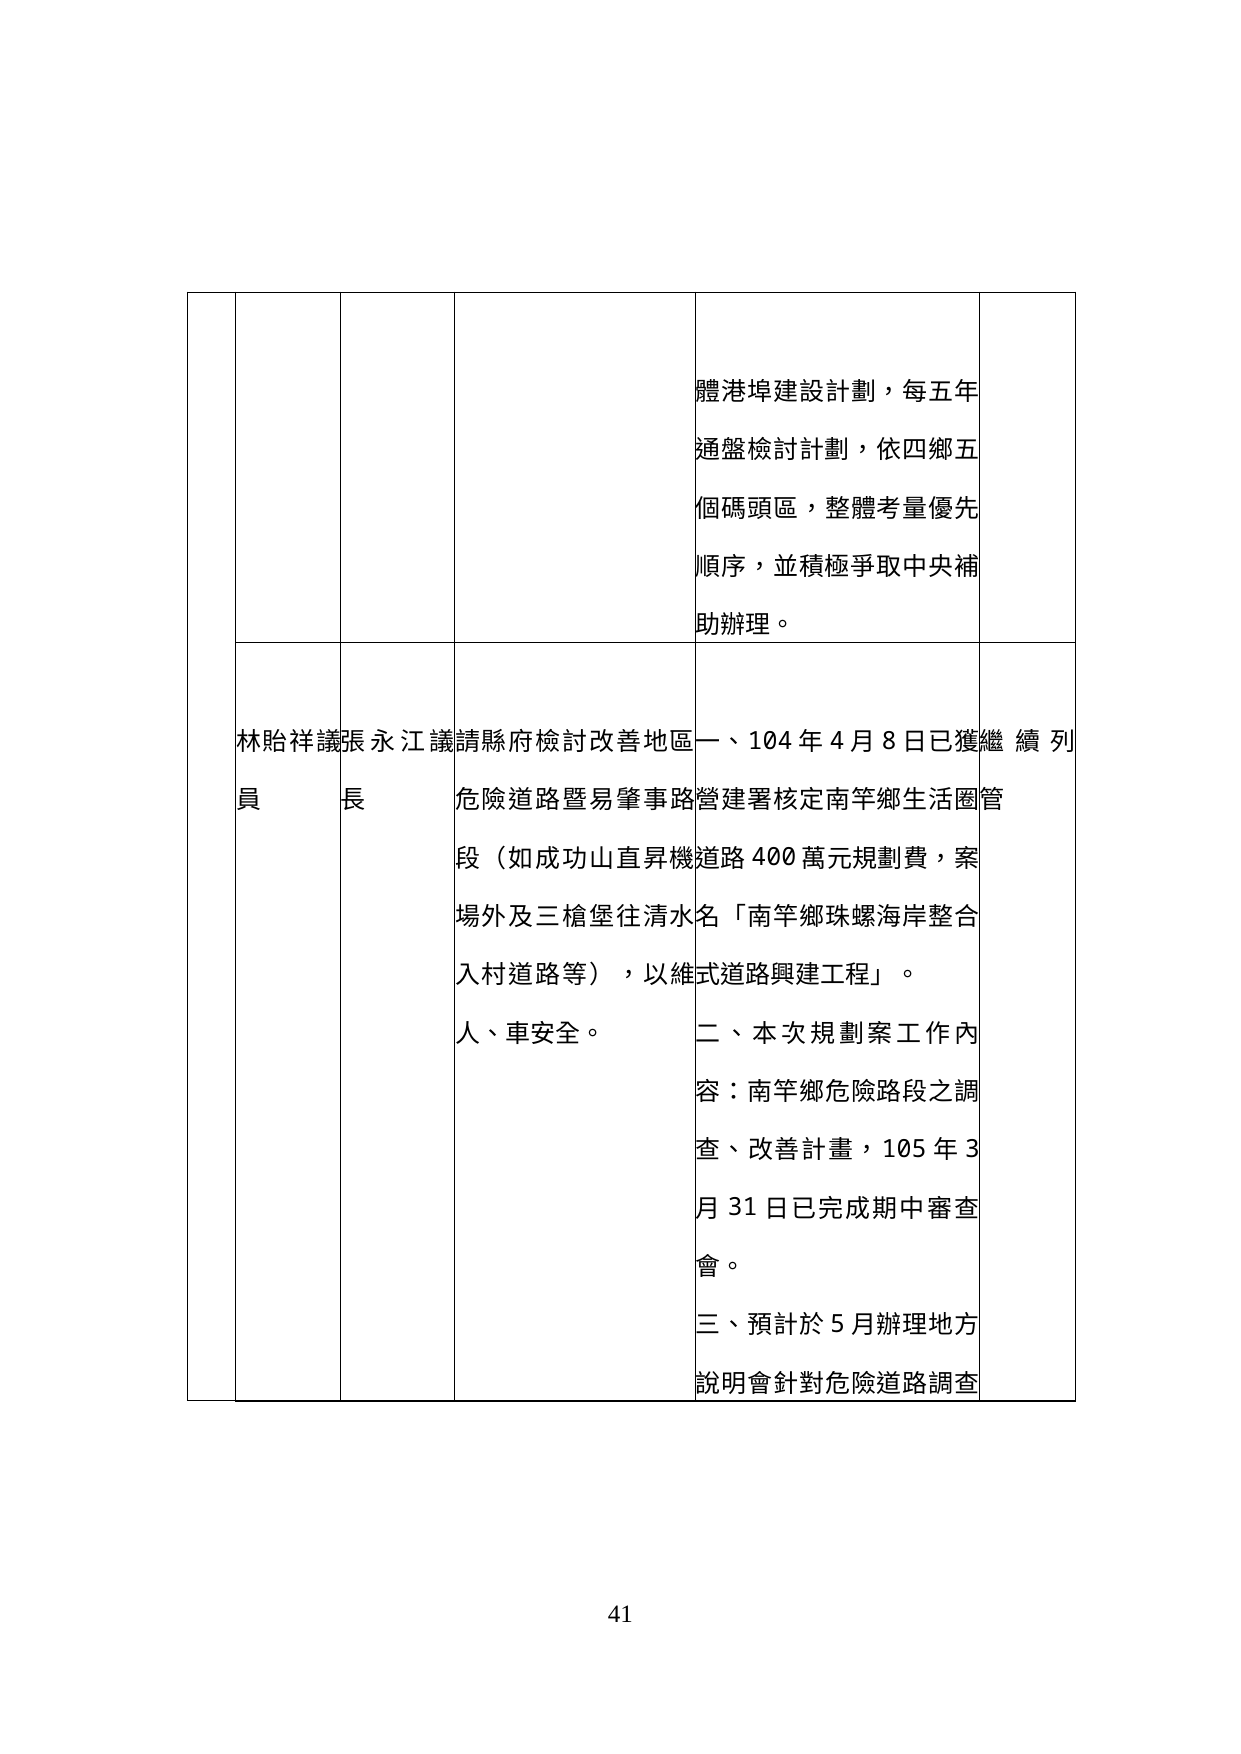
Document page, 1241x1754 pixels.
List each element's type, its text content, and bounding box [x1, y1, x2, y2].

table_cell 林貽祥議員 [236, 643, 340, 1400]
table_cell 張永江議長 [341, 643, 454, 1400]
table_cell 體港埠建設計劃，每五年通盤檢討計劃，依四鄉五個碼頭區，整體考量優先順序，並積極爭取中央補助辦理。 [696, 293, 979, 642]
table_cell [980, 293, 1075, 642]
table_cell [341, 293, 454, 642]
table_cell 一、104年4月8日已獲營建署核定南竿鄉生活圈道路400萬元規劃費，案名「南竿鄉珠螺海岸整合式道路興建工程」。 二、本次規劃案工作內容：南竿鄉危險路段之調查、改善計畫，105年3月31日已完成期中審查會。 三、預計於5月辦理地方說明會針對危險道路調查 [696, 643, 979, 1400]
table_cell [236, 293, 340, 642]
table_cell 繼續列管 [980, 643, 1075, 1400]
table_cell [455, 293, 695, 642]
table_cell 請縣府檢討改善地區危險道路暨易肇事路段（如成功山直昇機場外及三槍堡往清水入村道路等），以維人、車安全。 [455, 643, 695, 1400]
